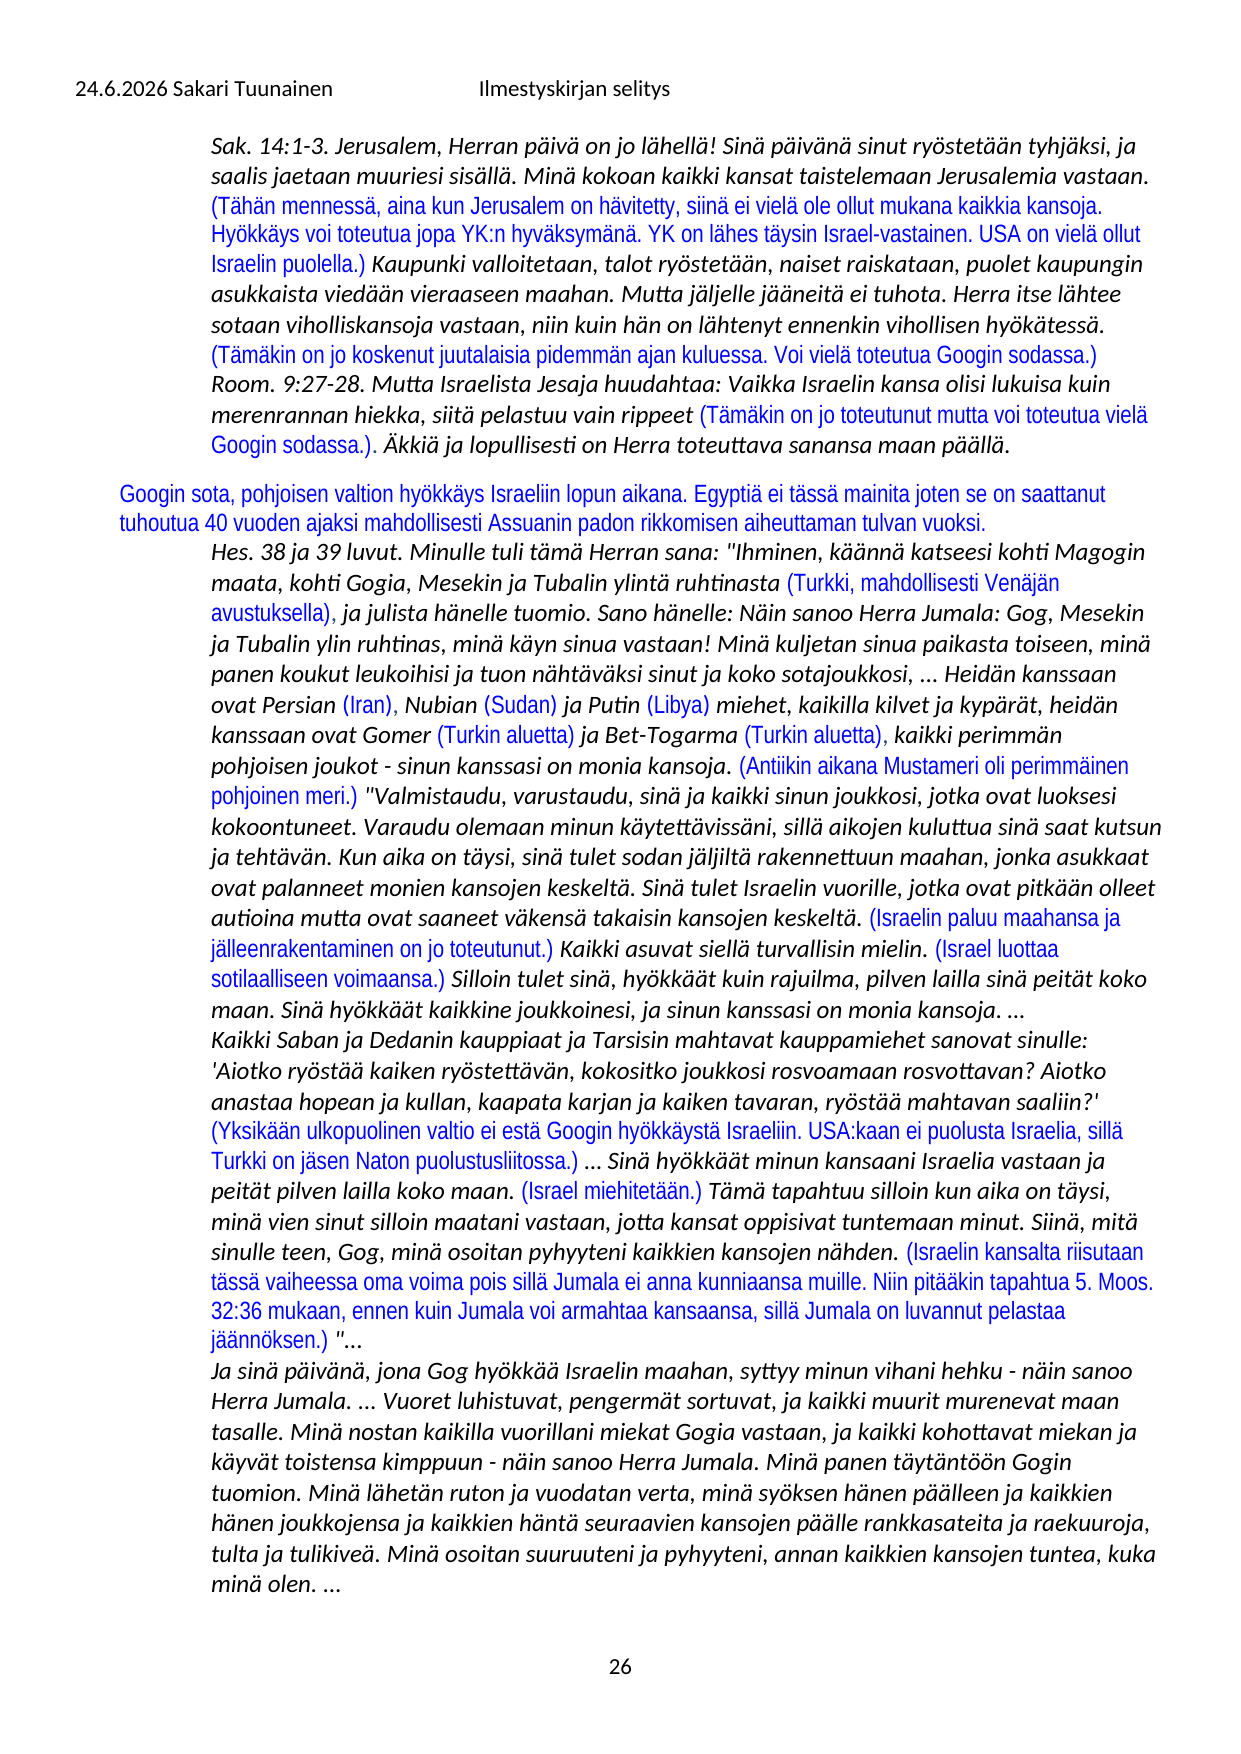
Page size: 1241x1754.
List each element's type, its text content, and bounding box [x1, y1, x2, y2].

text Googin sota, pohjoisen valtion hyökkäys Israeliin lopun aikana. Egyptiä ei tässä mainita joten se on saattanut tuhoutua 40 vuoden ajaksi mahdollisesti Assuanin padon rikkomisen aiheuttaman tulvan vuoksi. [119, 479, 1165, 536]
text Hes. 38 ja 39 luvut. Minulle tuli tämä Herran sana: "Ihminen, käännä katseesi kohti Magogin maata, kohti Gogia, Mesekin ja Tubalin ylintä ruhtinasta (Turkki, mahdollisesti Venäjän avustuksella), ja julista hänelle tuomio. Sano hänelle: Näin sanoo Herra Jumala: Gog, Mesekin ja Tubalin ylin ruhtinas, minä käyn sinua vastaan! Minä kuljetan sinua paikasta toiseen, minä panen koukut leukoihisi ja tuon nähtäväksi sinut ja koko sotajoukkosi, ... Heidän kanssaan ovat Persian (Iran), Nubian (Sudan) ja Putin (Libya) miehet, kaikilla kilvet ja kypärät, heidän kanssaan ovat Gomer (Turkin aluetta) ja Bet-Togarma (Turkin aluetta), kaikki perimmän pohjoisen joukot - sinun kanssasi on monia kansoja. (Antiikin aikana Mustameri oli perimmäinen pohjoinen meri.) "Valmistaudu, varustaudu, sinä ja kaikki sinun joukkosi, jotka ovat luoksesi kokoontuneet. Varaudu olemaan minun käytettävissäni, sillä aikojen kuluttua sinä saat kutsun ja tehtävän. Kun aika on täysi, sinä tulet sodan jäljiltä rakennettuun maahan, jonka asukkaat ovat palanneet monien kansojen keskeltä. Sinä tulet Israelin vuorille, jotka ovat pitkään olleet autioina mutta ovat saaneet väkensä takaisin kansojen keskeltä. (Israelin paluu maahansa ja jälleenrakentaminen on jo toteutunut.) Kaikki asuvat siellä turvallisin mielin. (Israel luottaa sotilaalliseen voimaansa.) Silloin tulet sinä, hyökkäät kuin rajuilma, pilven lailla sinä peität koko maan. Sinä hyökkäät kaikkine joukkoinesi, ja sinun kanssasi on monia kansoja. … [211, 536, 1165, 1025]
text Sak. 14:1-3. Jerusalem, Herran päivä on jo lähellä! Sinä päivänä sinut ryöstetään tyhjäksi, ja saalis jaetaan muuriesi sisällä. Minä kokoan kaikki kansat taistelemaan Jerusalemia vastaan. (Tähän mennessä, aina kun Jerusalem on hävitetty, siinä ei vielä ole ollut mukana kaikkia kansoja. Hyökkäys voi toteutua jopa YK:n hyväksymänä. YK on lähes täysin Israel-vastainen. USA on vielä ollut Israelin puolella.) Kaupunki valloitetaan, talot ryöstetään, naiset raiskataan, puolet kaupungin asukkaista viedään vieraaseen maahan. Mutta jäljelle jääneitä ei tuhota. Herra itse lähtee sotaan viholliskansoja vastaan, niin kuin hän on lähtenyt ennenkin vihollisen hyökätessä. (Tämäkin on jo koskenut juutalaisia pidemmän ajan kuluessa. Voi vielä toteutua Googin sodassa.) [211, 130, 1165, 368]
text Room. 9:27-28. Mutta Israelista Jesaja huudahtaa: Vaikka Israelin kansa olisi lukuisa kuin merenrannan hiekka, siitä pelastuu vain rippeet (Tämäkin on jo toteutunut mutta voi toteutua vielä Googin sodassa.). Äkkiä ja lopullisesti on Herra toteuttava sanansa maan päällä. [211, 368, 1165, 460]
text Ja sinä päivänä, jona Gog hyökkää Israelin maahan, syttyy minun vihani hehku - näin sanoo Herra Jumala. ... Vuoret luhistuvat, pengermät sortuvat, ja kaikki muurit murenevat maan tasalle. Minä nostan kaikilla vuorillani miekat Gogia vastaan, ja kaikki kohottavat miekan ja käyvät toistensa kimppuun - näin sanoo Herra Jumala. Minä panen täytäntöön Gogin tuomion. Minä lähetän ruton ja vuodatan verta, minä syöksen hänen päälleen ja kaikkien hänen joukkojensa ja kaikkien häntä seuraavien kansojen päälle rankkasateita ja raekuuroja, tulta ja tulikiveä. Minä osoitan suuruuteni ja pyhyyteni, annan kaikkien kansojen tuntea, kuka minä olen. ... [211, 1355, 1165, 1599]
text Kaikki Saban ja Dedanin kauppiaat ja Tarsisin mahtavat kauppamiehet sanovat sinulle: 'Aiotko ryöstää kaiken ryöstettävän, kokositko joukkosi rosvoamaan rosvottavan? Aiotko anastaa hopean ja kullan, kaapata karjan ja kaiken tavaran, ryöstää mahtavan saaliin?' (Yksikään ulkopuolinen valtio ei estä Googin hyökkäystä Israeliin. USA:kaan ei puolusta Israelia, sillä Turkki on jäsen Naton puolustusliitossa.) … Sinä hyökkäät minun kansaani Israelia vastaan ja peität pilven lailla koko maan. (Israel miehitetään.) Tämä tapahtuu silloin kun aika on täysi, minä vien sinut silloin maatani vastaan, jotta kansat oppisivat tuntemaan minut. Siinä, mitä sinulle teen, Gog, minä osoitan pyhyyteni kaikkien kansojen nähden. (Israelin kansalta riisutaan tässä vaiheessa oma voima pois sillä Jumala ei anna kunniaansa muille. Niin pitääkin tapahtua 5. Moos. 32:36 mukaan, ennen kuin Jumala voi armahtaa kansaansa, sillä Jumala on luvannut pelastaa jäännöksen.) "... [211, 1025, 1165, 1355]
